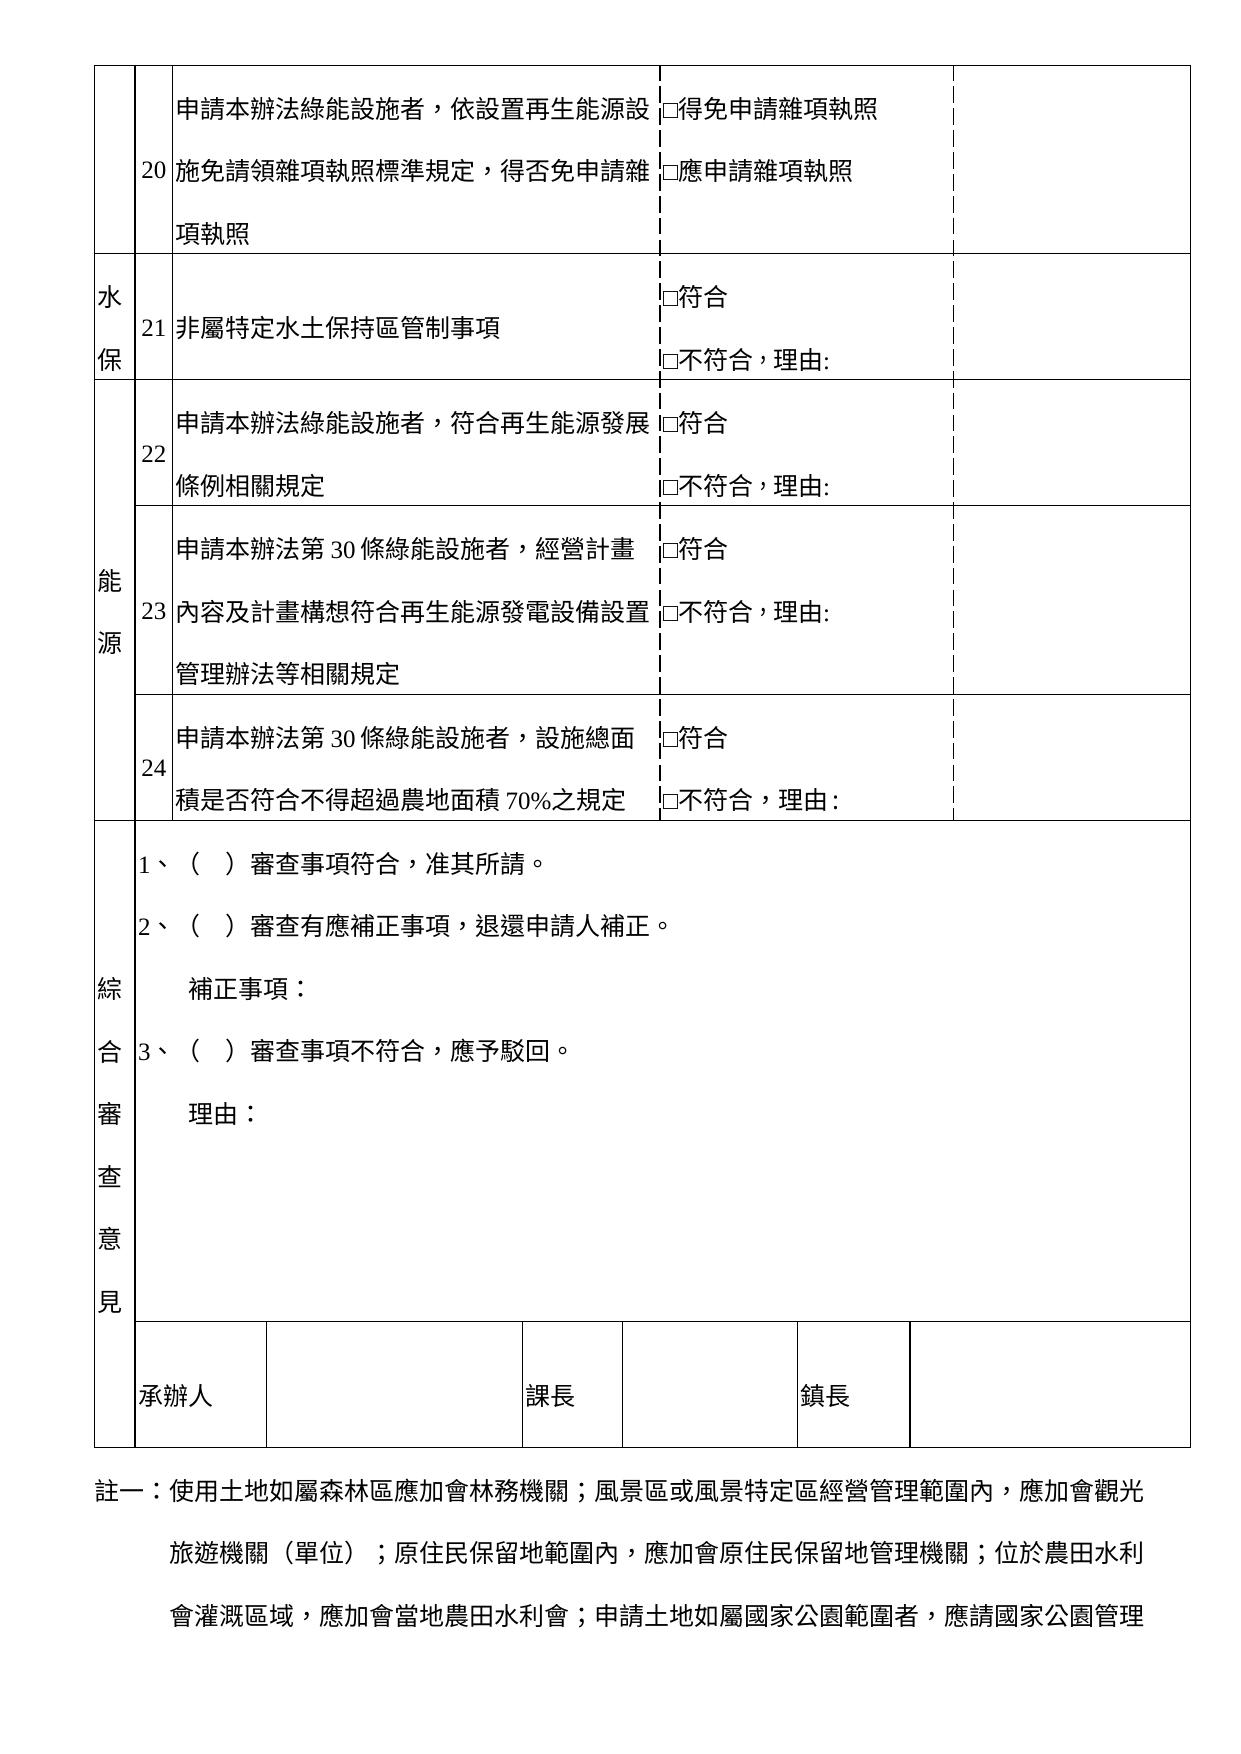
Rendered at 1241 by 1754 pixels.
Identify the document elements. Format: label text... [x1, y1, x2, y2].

table_cell 承辦人 [136, 1322, 266, 1447]
table_cell [623, 1322, 797, 1447]
text 註一：使用土地如屬森林區應加會林務機關；風景區或風景特定區經營管理範圍內，應加會觀光旅遊機關（單位）；原住民保留地範圍內，應加會原住民保留地管理機關；位於農田水利會灌溉區域，應加會當地農田水利會；申請土地如屬國家公園範圍者，應請國家公園管理 [94, 1448, 1146, 1635]
table_cell 非屬特定水土保持區管制事項 [173, 254, 660, 379]
table_cell □符合 □不符合，理由: [660, 254, 954, 379]
table_cell 能源 [95, 380, 134, 820]
table_cell 1、（ ）審查事項符合，准其所請。 2、（ ）審查有應補正事項，退還申請人補正。 補正事項： 3、（ ）審查事項不符合，應予駁回。 理由： [136, 821, 1190, 1321]
table_cell 24 [136, 695, 172, 820]
table_cell 課長 [523, 1322, 622, 1447]
table_cell 水 保 [95, 254, 134, 379]
table_cell [95, 66, 134, 253]
table_cell 21 [136, 254, 172, 379]
table_cell 申請本辦法第30條綠能設施者，經營計畫內容及計畫構想符合再生能源發電設備設置管理辦法等相關規定 [173, 506, 660, 694]
table_cell □符合 □不符合，理由: [660, 506, 954, 694]
table_cell 22 [136, 380, 172, 505]
table_cell [954, 506, 1190, 694]
table_cell [954, 66, 1190, 253]
table_cell □得免申請雜項執照 □應申請雜項執照 [660, 66, 954, 253]
table_cell 申請本辦法綠能設施者，依設置再生能源設施免請領雜項執照標準規定，得否免申請雜項執照 [173, 66, 660, 253]
table_cell 23 [136, 506, 172, 694]
table_cell [911, 1322, 1190, 1447]
table_cell [267, 1322, 522, 1447]
table_cell [954, 695, 1190, 820]
table_cell □符合 □不符合，理由: [660, 695, 954, 820]
table_cell 申請本辦法第30條綠能設施者，設施總面積是否符合不得超過農地面積70%之規定 [173, 695, 660, 820]
table_cell [954, 254, 1190, 379]
table_cell □符合 □不符合，理由: [660, 380, 954, 505]
table_cell 申請本辦法綠能設施者，符合再生能源發展條例相關規定 [173, 380, 660, 505]
table_cell [954, 380, 1190, 505]
table_cell 鎮長 [798, 1322, 909, 1447]
table_cell 20 [136, 66, 172, 253]
table_cell 綜合審查意見 [95, 821, 134, 1447]
